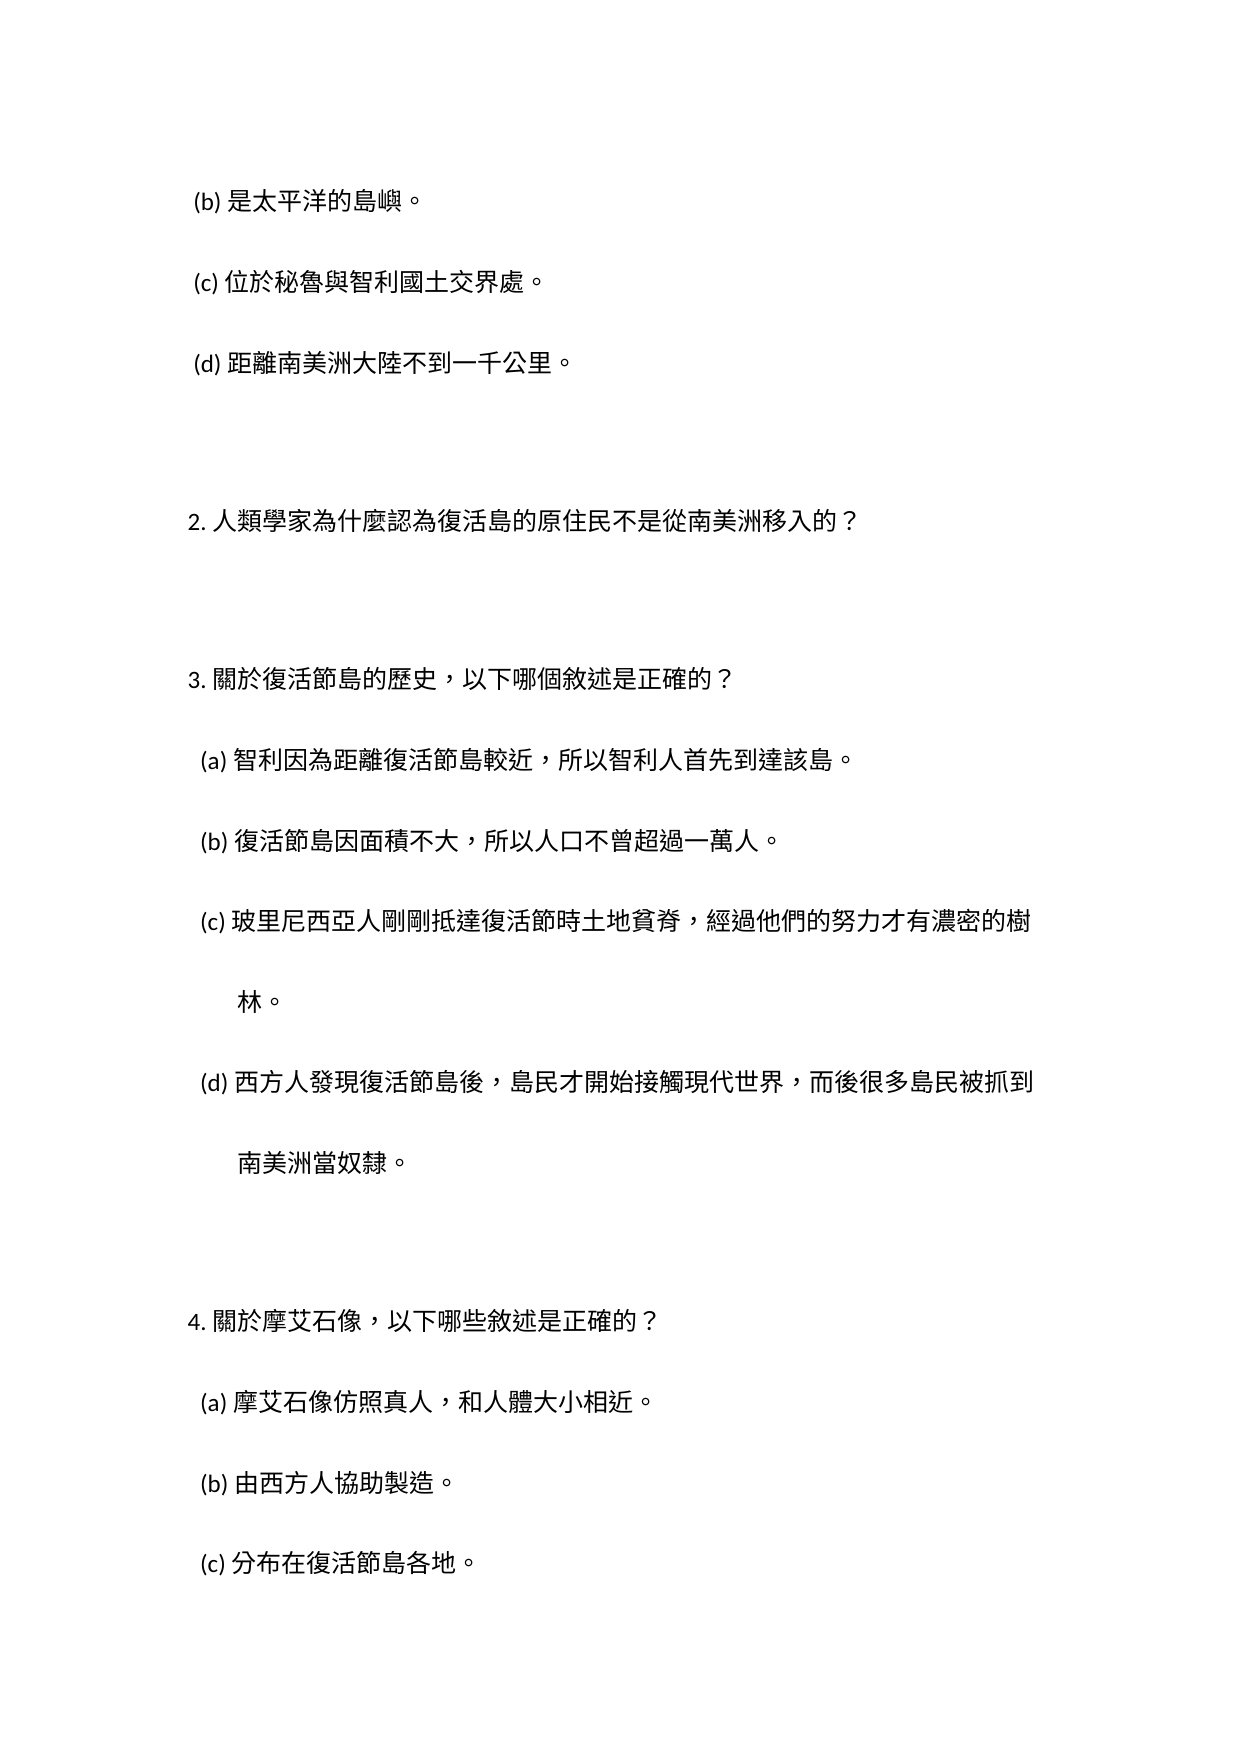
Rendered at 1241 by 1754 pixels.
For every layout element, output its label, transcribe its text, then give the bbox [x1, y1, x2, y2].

text (a) 智利因為距離復活節島較近，所以智利人首先到達該島。 [187, 717, 1053, 779]
text (c) 分布在復活節島各地。 [187, 1520, 1053, 1583]
text 2. 人類學家為什麼認為復活島的原住民不是從南美洲移入的？ [187, 478, 1053, 540]
text 3. 關於復活節島的歷史，以下哪個敘述是正確的？ [187, 636, 1053, 699]
text (c) 位於秘魯與智利國土交界處。 [187, 239, 1053, 301]
text 4. 關於摩艾石像，以下哪些敘述是正確的？ [187, 1278, 1053, 1341]
text 南美洲當奴隸。 [187, 1120, 1053, 1182]
text (b) 復活節島因面積不大，所以人口不曾超過一萬人。 [187, 797, 1053, 860]
text (b) 由西方人協助製造。 [187, 1439, 1053, 1502]
text (a) 摩艾石像仿照真人，和人體大小相近。 [187, 1359, 1053, 1421]
text 林。 [187, 959, 1053, 1021]
text (b) 是太平洋的島嶼。 [187, 158, 1053, 221]
text (d) 西方人發現復活節島後，島民才開始接觸現代世界，而後很多島民被抓到 [187, 1039, 1053, 1102]
text (d) 距離南美洲大陸不到一千公里。 [187, 319, 1053, 382]
text (c) 玻里尼西亞人剛剛抵達復活節時土地貧脊，經過他們的努力才有濃密的樹 [187, 878, 1053, 941]
